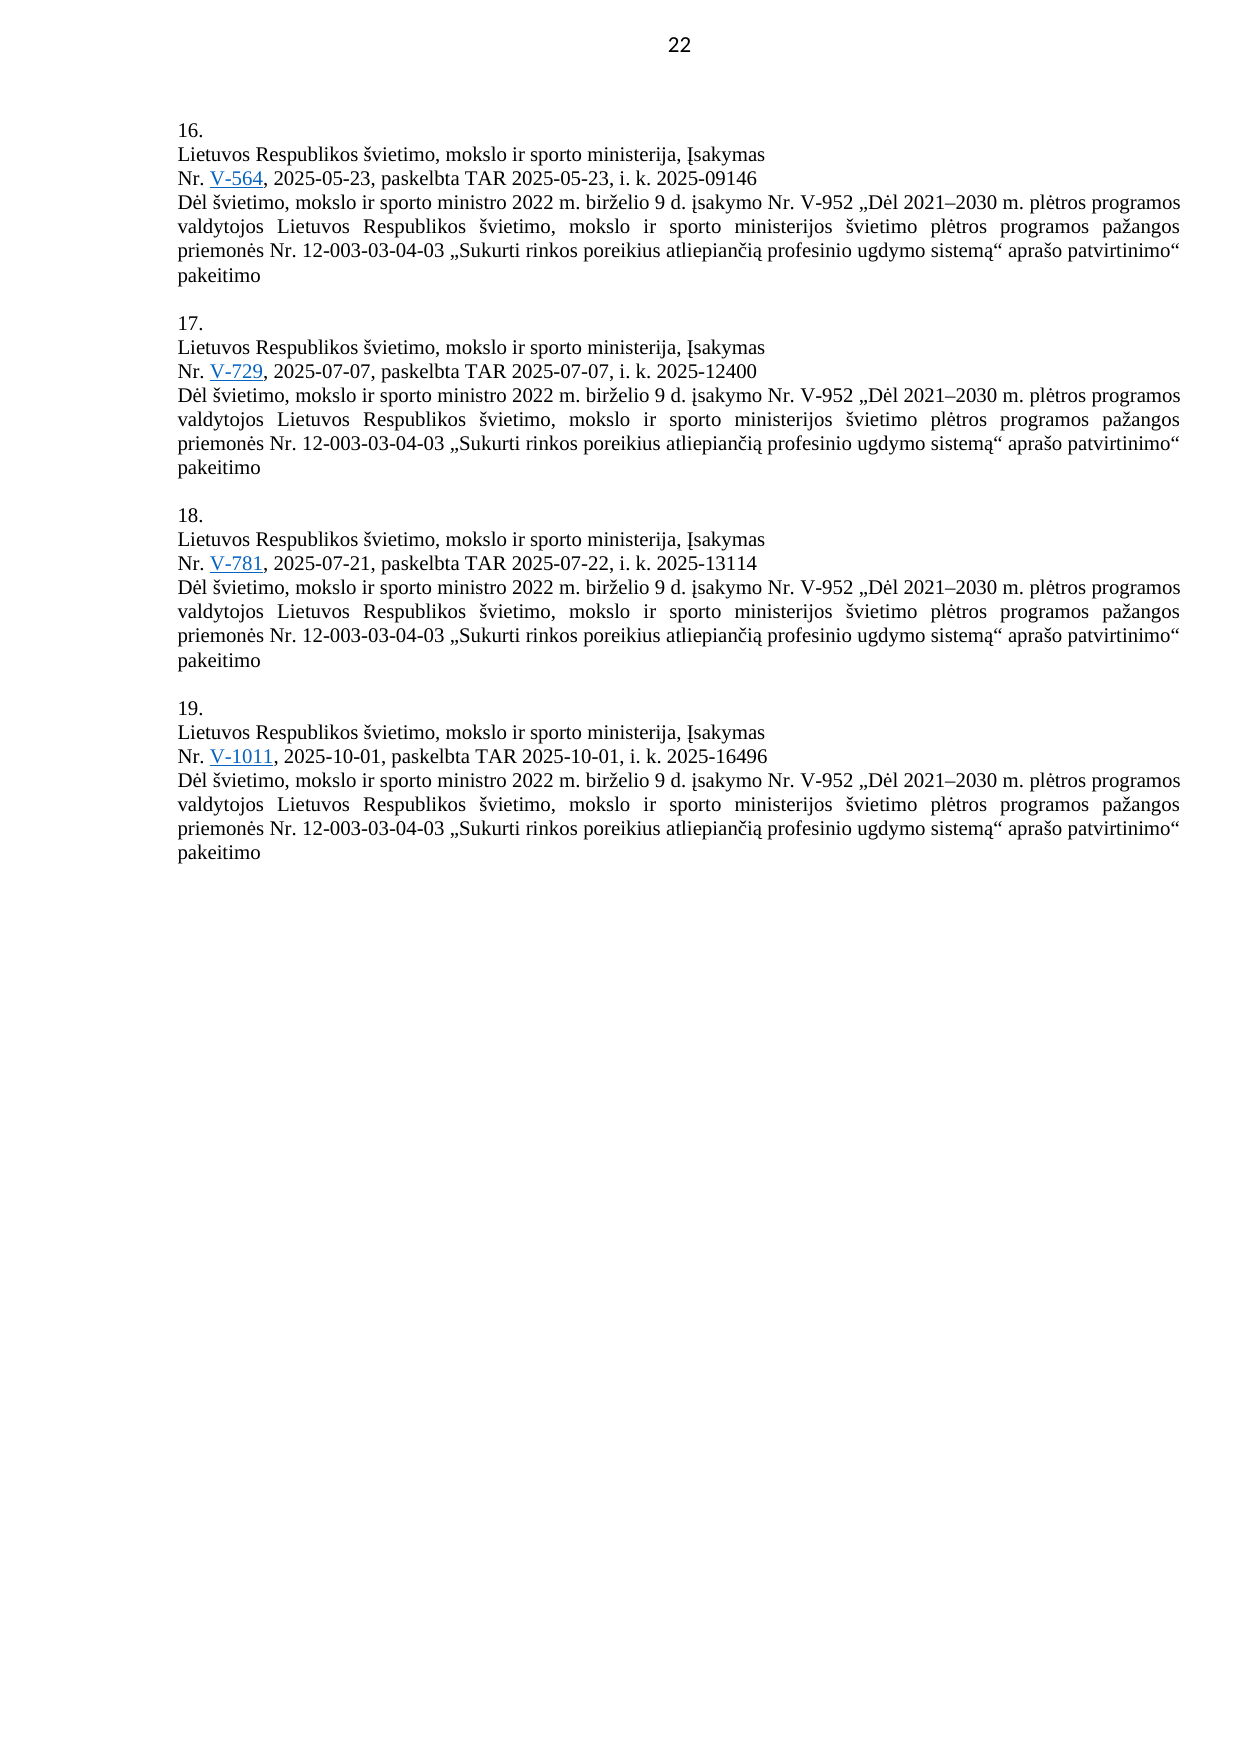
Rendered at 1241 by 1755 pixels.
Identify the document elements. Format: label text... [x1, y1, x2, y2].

text Lietuvos Respublikos švietimo, mokslo ir sporto ministerija, Įsakymas [177, 142, 1181, 166]
text Dėl švietimo, mokslo ir sporto ministro 2022 m. birželio 9 d. įsakymo Nr. V-952 „Dėl 2021–2030 m. plėtros programos valdytojos Lietuvos Respublikos švietimo, mokslo ir sporto ministerijos švietimo plėtros programos pažangos priemonės Nr. 12-003-03-04-03 „Sukurti rinkos poreikius atliepiančią profesinio ugdymo sistemą“ aprašo patvirtinimo“ pakeitimo [177, 190, 1181, 287]
text Nr. V-729, 2025-07-07, paskelbta TAR 2025-07-07, i. k. 2025-12400 [177, 359, 1181, 383]
text Dėl švietimo, mokslo ir sporto ministro 2022 m. birželio 9 d. įsakymo Nr. V-952 „Dėl 2021–2030 m. plėtros programos valdytojos Lietuvos Respublikos švietimo, mokslo ir sporto ministerijos švietimo plėtros programos pažangos priemonės Nr. 12-003-03-04-03 „Sukurti rinkos poreikius atliepiančią profesinio ugdymo sistemą“ aprašo patvirtinimo“ pakeitimo [177, 768, 1181, 864]
text Nr. V-1011, 2025-10-01, paskelbta TAR 2025-10-01, i. k. 2025-16496 [177, 744, 1181, 768]
text 18. [177, 503, 1181, 527]
text Nr. V-781, 2025-07-21, paskelbta TAR 2025-07-22, i. k. 2025-13114 [177, 551, 1181, 575]
text 17. [177, 311, 1181, 335]
text Dėl švietimo, mokslo ir sporto ministro 2022 m. birželio 9 d. įsakymo Nr. V-952 „Dėl 2021–2030 m. plėtros programos valdytojos Lietuvos Respublikos švietimo, mokslo ir sporto ministerijos švietimo plėtros programos pažangos priemonės Nr. 12-003-03-04-03 „Sukurti rinkos poreikius atliepiančią profesinio ugdymo sistemą“ aprašo patvirtinimo“ pakeitimo [177, 575, 1181, 672]
text Lietuvos Respublikos švietimo, mokslo ir sporto ministerija, Įsakymas [177, 720, 1181, 744]
text 19. [177, 696, 1181, 720]
text Lietuvos Respublikos švietimo, mokslo ir sporto ministerija, Įsakymas [177, 527, 1181, 551]
text Lietuvos Respublikos švietimo, mokslo ir sporto ministerija, Įsakymas [177, 335, 1181, 359]
text Nr. V-564, 2025-05-23, paskelbta TAR 2025-05-23, i. k. 2025-09146 [177, 166, 1181, 190]
text 16. [177, 118, 1181, 142]
text Dėl švietimo, mokslo ir sporto ministro 2022 m. birželio 9 d. įsakymo Nr. V-952 „Dėl 2021–2030 m. plėtros programos valdytojos Lietuvos Respublikos švietimo, mokslo ir sporto ministerijos švietimo plėtros programos pažangos priemonės Nr. 12-003-03-04-03 „Sukurti rinkos poreikius atliepiančią profesinio ugdymo sistemą“ aprašo patvirtinimo“ pakeitimo [177, 383, 1181, 479]
